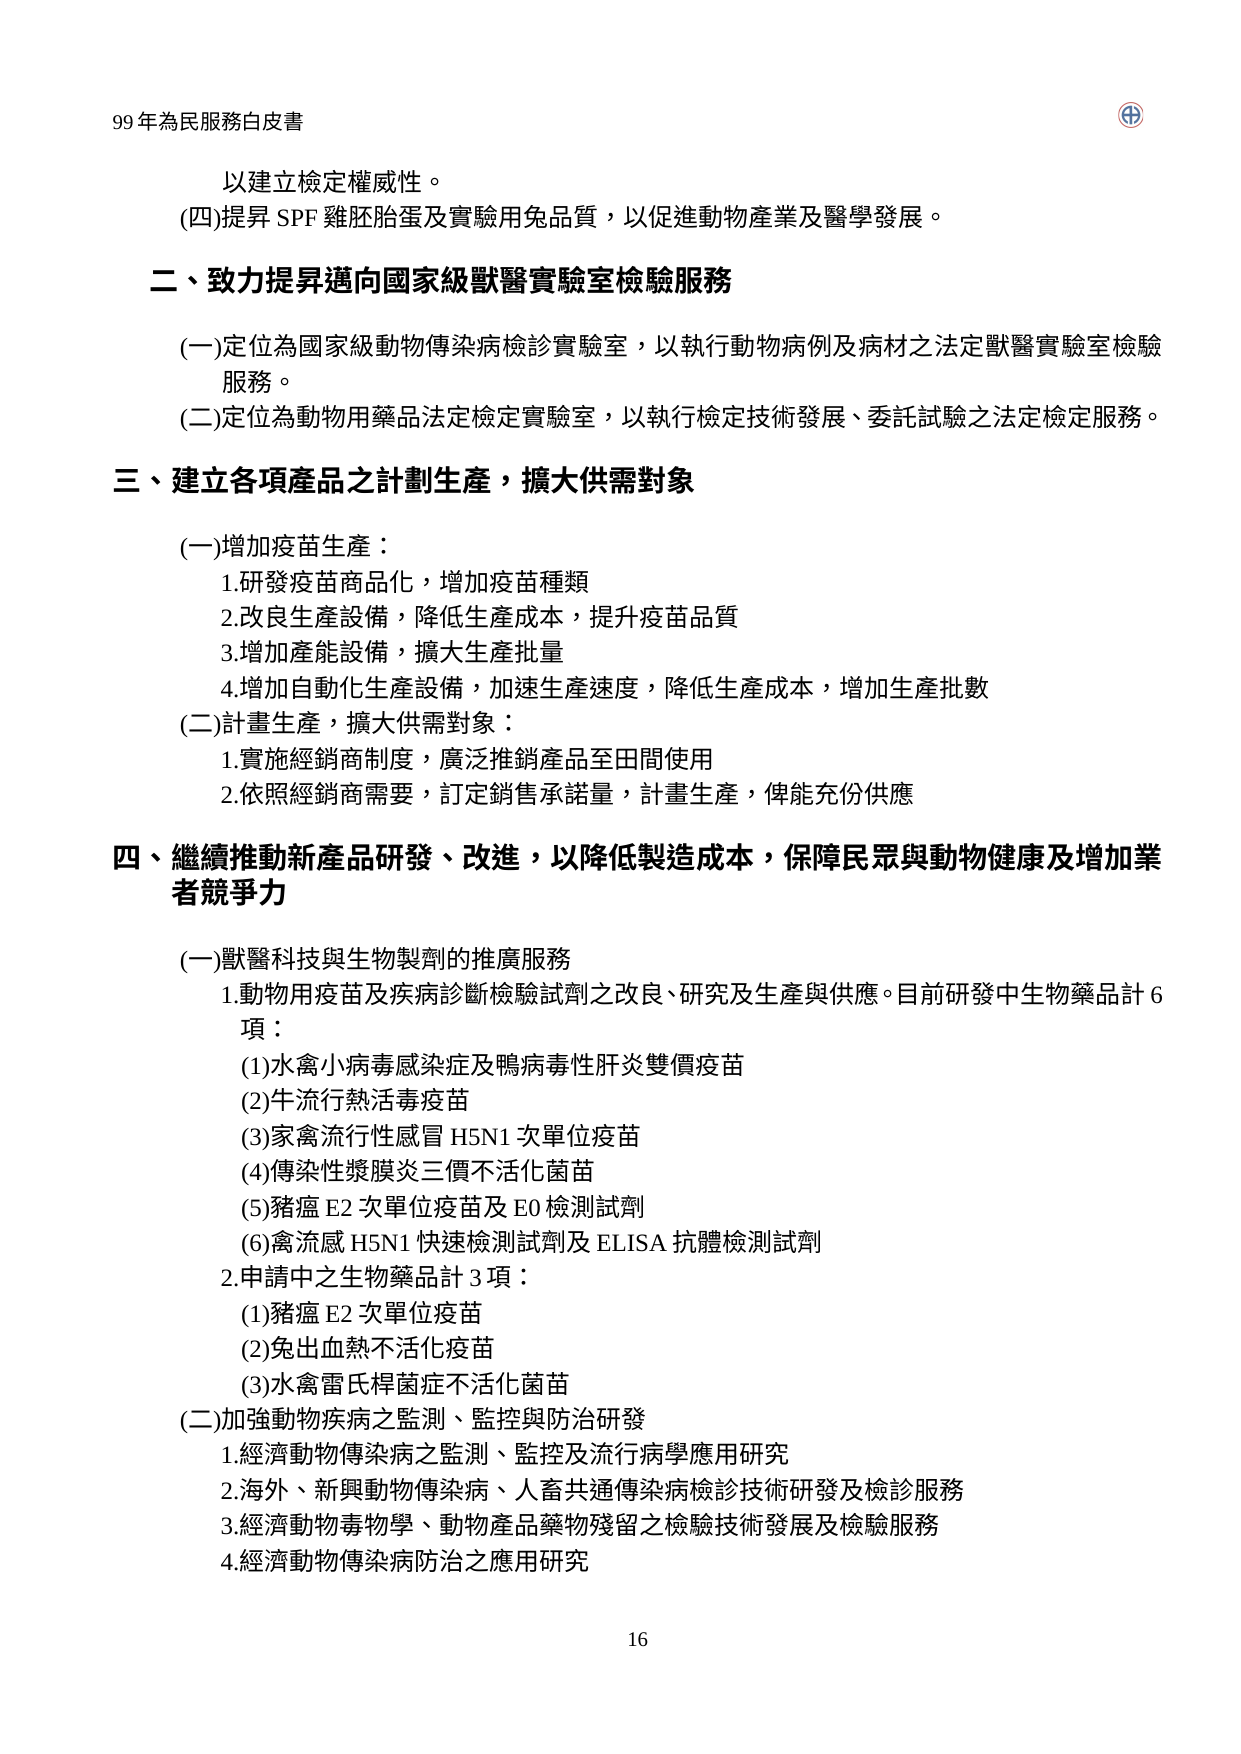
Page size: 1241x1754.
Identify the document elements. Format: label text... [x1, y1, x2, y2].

text (二)加強動物疾病之監測、監控與防治研發 [179, 1400, 1162, 1436]
text (二)計畫生產，擴大供需對象： [179, 704, 1162, 740]
text 四、繼續推動新產品研發、改進，以降低製造成本，保障民眾與動物健康及增加業者競爭力 [112, 840, 1162, 911]
text 3.經濟動物毒物學、動物產品藥物殘留之檢驗技術發展及檢驗服務 [220, 1506, 1162, 1542]
text 4.增加自動化生產設備，加速生產速度，降低生產成本，增加生產批數 [220, 669, 1162, 704]
text (4)傳染性漿膜炎三價不活化菌苗 [241, 1152, 1162, 1188]
text (一)增加疫苗生產： [179, 527, 1162, 563]
text 1.研發疫苗商品化，增加疫苗種類 [220, 563, 1162, 598]
text (5)豬瘟E2次單位疫苗及E0檢測試劑 [241, 1188, 1162, 1223]
text 1.經濟動物傳染病之監測、監控及流行病學應用研究 [220, 1436, 1162, 1471]
text 3.增加產能設備，擴大生產批量 [220, 633, 1162, 669]
text (二)定位為動物用藥品法定檢定實驗室，以執行檢定技術發展、委託試驗之法定檢定服務。 [179, 398, 1162, 433]
text (6)禽流感H5N1快速檢測試劑及ELISA抗體檢測試劑 [241, 1223, 1162, 1258]
text 4.經濟動物傳染病防治之應用研究 [220, 1542, 1162, 1577]
picture [1118, 102, 1144, 128]
text (1)豬瘟E2次單位疫苗 [241, 1294, 1162, 1329]
text (3)水禽雷氏桿菌症不活化菌苗 [241, 1365, 1162, 1400]
text (一)定位為國家級動物傳染病檢診實驗室，以執行動物病例及病材之法定獸醫實驗室檢驗服務。 [179, 327, 1162, 398]
text 三、建立各項產品之計劃生產，擴大供需對象 [112, 463, 1162, 498]
text 二、致力提昇邁向國家級獸醫實驗室檢驗服務 [149, 263, 1162, 298]
text (2)牛流行熱活毒疫苗 [241, 1081, 1162, 1117]
text (3)家禽流行性感冒H5N1次單位疫苗 [241, 1117, 1162, 1152]
text 1.實施經銷商制度，廣泛推銷產品至田間使用 [220, 740, 1162, 775]
text (一)獸醫科技與生物製劑的推廣服務 [179, 940, 1162, 975]
text (2)兔出血熱不活化疫苗 [241, 1329, 1162, 1365]
text (1)水禽小病毒感染症及鴨病毒性肝炎雙價疫苗 [241, 1046, 1162, 1081]
text (四)提昇SPF雞胚胎蛋及實驗用兔品質，以促進動物產業及醫學發展。 [179, 198, 1162, 233]
text 2.依照經銷商需要，訂定銷售承諾量，計畫生產，俾能充份供應 [220, 775, 1162, 811]
text 1.動物用疫苗及疾病診斷檢驗試劑之改良、研究及生產與供應。目前研發中生物藥品計6項： [220, 975, 1162, 1046]
text 2.改良生產設備，降低生產成本，提升疫苗品質 [220, 598, 1162, 633]
text 2.申請中之生物藥品計3項： [220, 1258, 1162, 1294]
text (三)配合新完成之GLP實驗動物舍，加強推動生產作業TAF(CNLA)認證運作及人才培育，以建立檢定權威性。 [179, 163, 1162, 198]
text 2.海外、新興動物傳染病、人畜共通傳染病檢診技術研發及檢診服務 [220, 1471, 1162, 1506]
